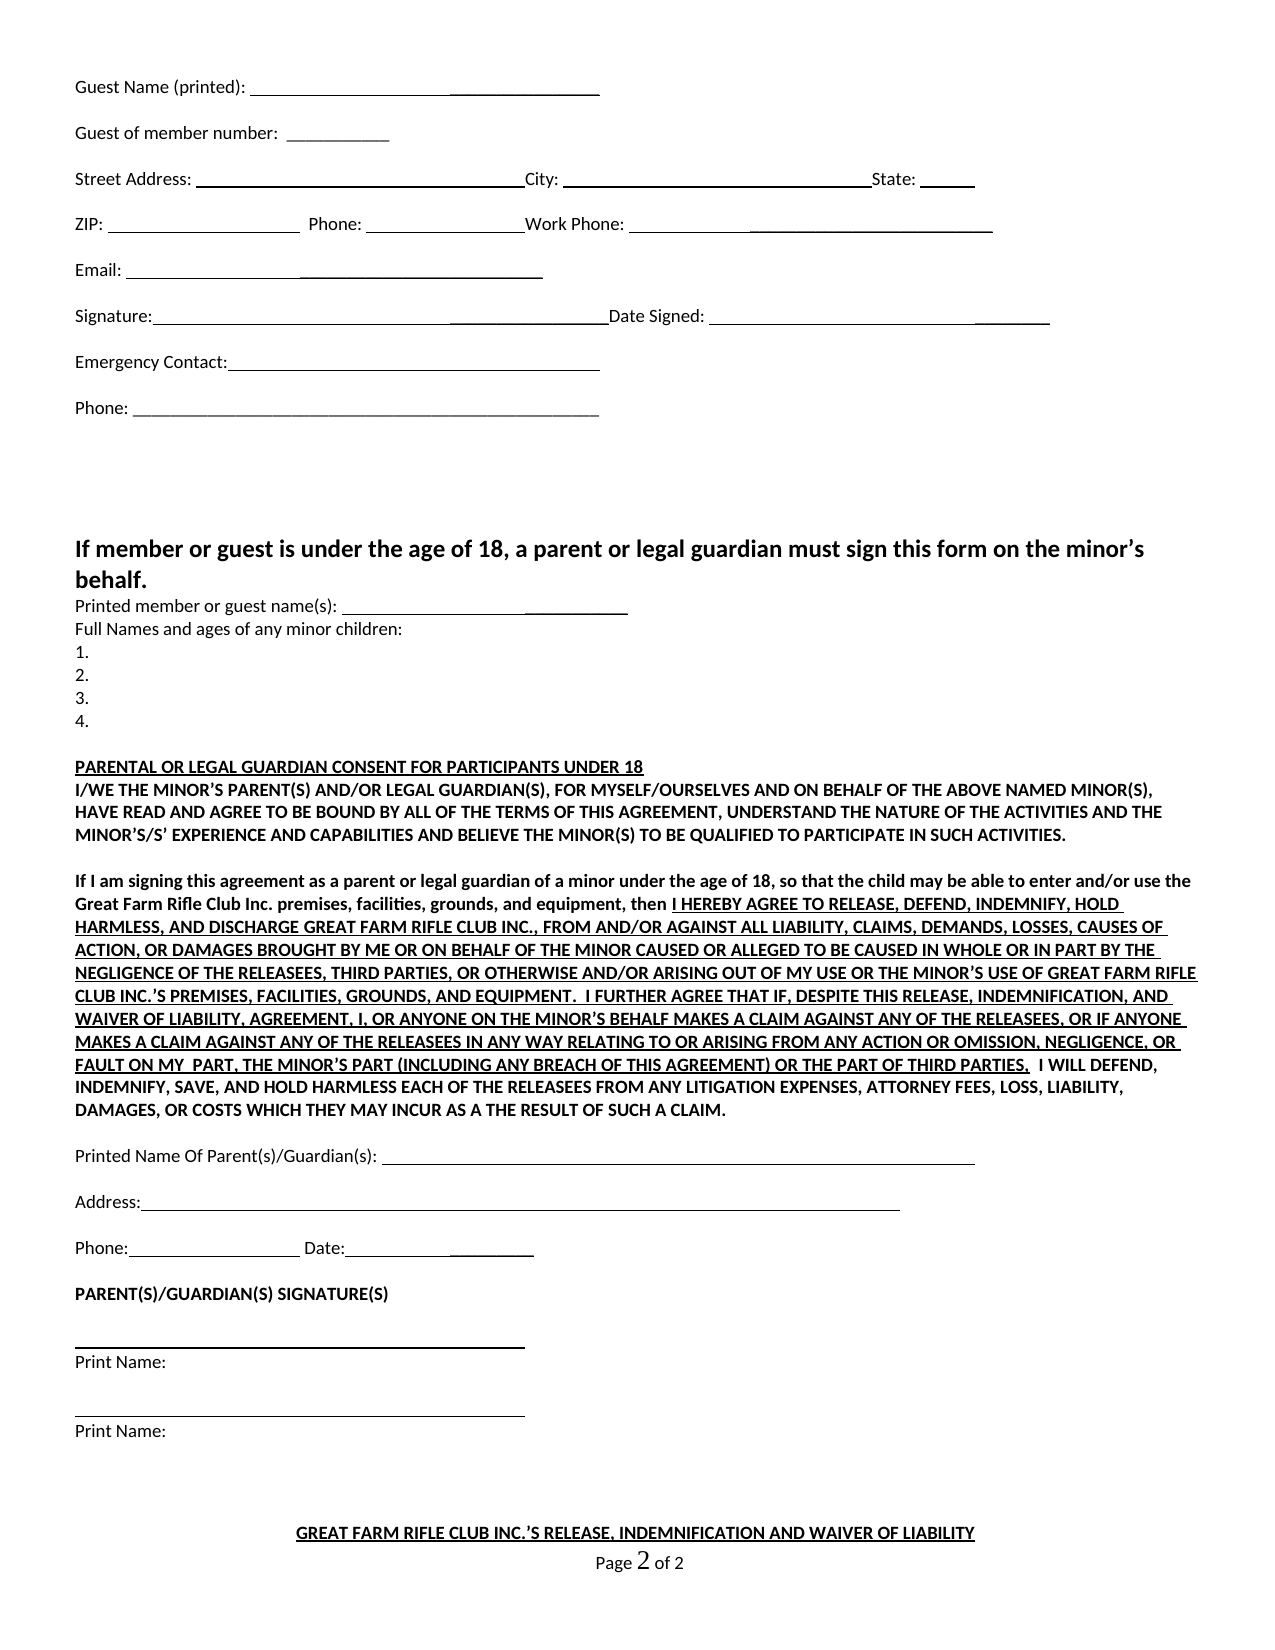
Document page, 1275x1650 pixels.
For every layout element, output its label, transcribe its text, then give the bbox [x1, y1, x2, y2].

text Guest of member number: ___________ [75, 121, 1213, 144]
text Street Address: ________City: State: [75, 167, 1213, 189]
text Print Name: [75, 1351, 1200, 1373]
text Printed member or guest name(s): ___________ [75, 594, 1213, 617]
text 2. [75, 663, 1200, 686]
text Guest Name (printed): ________________ [75, 75, 1213, 98]
text If member or guest is under the age of 18, a parent or legal guardian must sign this form on the minor’s behalf. [75, 533, 1200, 594]
text Phone: Date: _________ [75, 1236, 1200, 1259]
text PARENT(S)/GUARDIAN(S) SIGNATURE(S) [75, 1282, 1200, 1305]
text 3. [75, 686, 1200, 709]
text 4. [75, 709, 1200, 732]
text Signature: _________________Date Signed: ________ [75, 304, 1200, 327]
text Address: [75, 1190, 1200, 1213]
text Phone: __________________________________________________ [75, 396, 1200, 419]
text Email: __________________________ [75, 258, 1200, 281]
text Printed Name Of Parent(s)/Guardian(s): [75, 1144, 1200, 1167]
text Full Names and ages of any minor children: [75, 617, 1200, 640]
text Print Name: [75, 1419, 1200, 1442]
text ZIP: Phone: Work Phone: __________________________ [75, 212, 1200, 235]
text If I am signing this agreement as a parent or legal guardian of a minor under the age of 18, so that the child may be able to enter and/or use the Great Farm Rifle Club Inc. premises, facilities, grounds, and equipment, then I HEREBY agree to RELEASE, defend, indemnify, hold harmless, and DISCHARGE GREAT FARM RIFLE CLUB INC., from and/or against all liability, claims, demands, losses, causes of action, or damages bROUGHT BY ME OR ON BEHALF OF THE MINOR caused or alleged to be caused in whole or in part by the negligence of the releasees, third parties, or otherwise and/or arising out of my use or the minor’s use of great farm rifle club inc.’S PREMISES, FACILITIES, GROUNDS, AND EQUIPMENT. I further agree that if, despite this release, INDEMNIFICATION, and waiver of liability, agreement, I, or anyone on the minor’s behalf makes a claim against any of the releasees, or if anyone makes a claim against any of the releasees in any way relating to or arising from any action or omission, negligence, or fault on my part, the minor’s part (INCLUDING ANY BREACH OF THIS AGREEMENT) or the part of third parties, I WILL defend, INDEMNIFY, SAVE, AND HOLD HARMLESS each of the releasees from any litigation expenses, attorney fees, loss, liability, damages, or costs which they may incur as a the result of such a claim. [75, 869, 1200, 1121]
text I/we the minor’s parent(S) and/or legal guardian(S), for myself/ourselves and on behalf of the above named minor(s), have read and agree to be bound by all of the terms of this Agreement, understand the nature of the Activities and the minor’s/s’ experience and capabilities and believe the minor(s) to be qualified to participate in such activities. [75, 778, 1200, 846]
text 1. [75, 640, 1200, 663]
text PARENTAL OR LEGAL GUARDIAN CONSENT FOR PARTICIPANTS UNDER 18 [75, 755, 1200, 778]
text Emergency Contact: [75, 350, 1200, 373]
